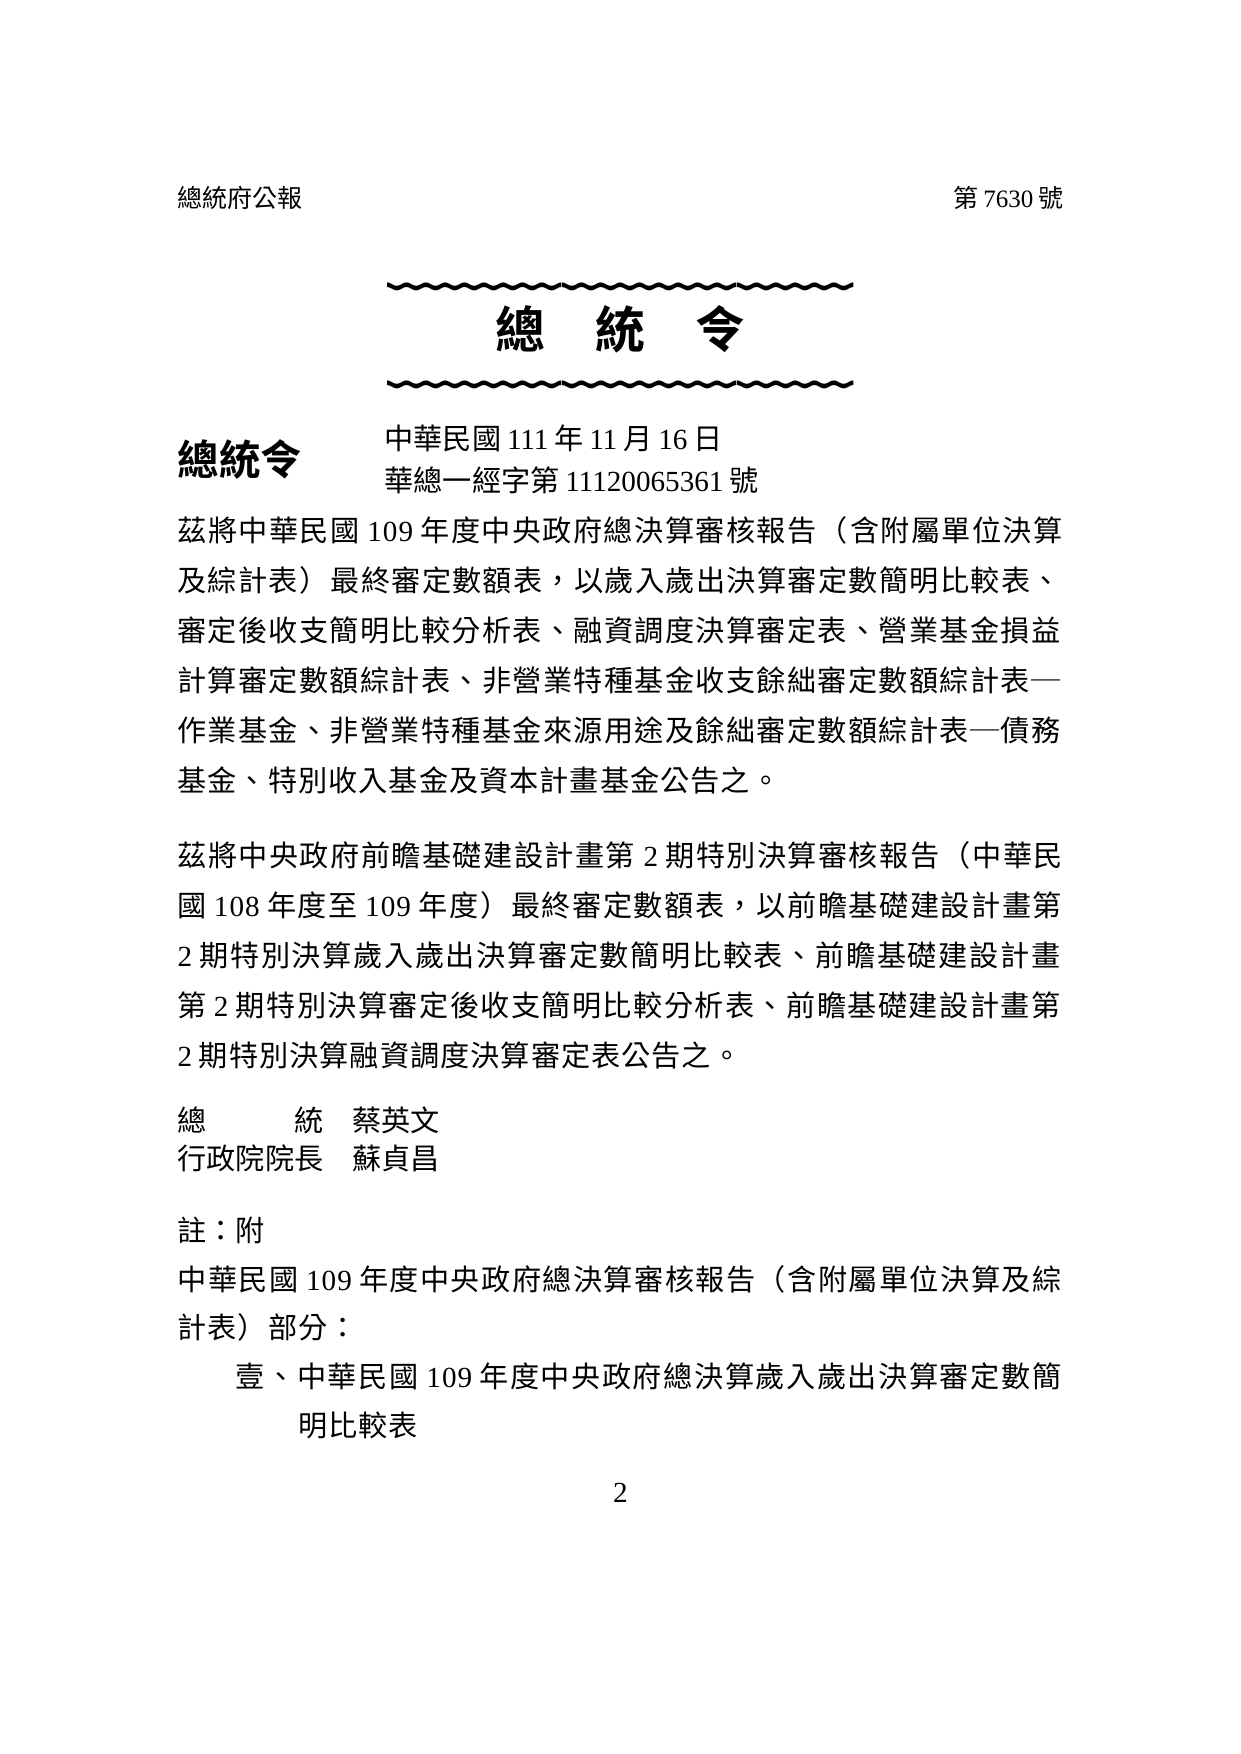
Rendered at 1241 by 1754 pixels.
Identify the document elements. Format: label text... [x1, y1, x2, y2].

table_header 總統令 [174, 413, 381, 502]
text 茲將中央政府前瞻基礎建設計畫第2期特別決算審核報告（中華民國108年度至109年度）最終審定數額表，以前瞻基礎建設計畫第2期特別決算歲入歲出決算審定數簡明比較表、前瞻基礎建設計畫第2期特別決算審定後收支簡明比較分析表、前瞻基礎建設計畫第2期特別決算融資調度決算審定表公告之。 [177, 827, 1063, 1077]
text ﹏﹏﹏﹏﹏﹏﹏﹏ [177, 363, 1063, 388]
text 壹、中華民國109年度中央政府總決算歲入歲出決算審定數簡明比較表 [236, 1349, 1063, 1447]
text 註：附 [177, 1202, 1063, 1251]
text 茲將中華民國109年度中央政府總決算審核報告（含附屬單位決算及綜計表）最終審定數額表，以歲入歲出決算審定數簡明比較表、審定後收支簡明比較分析表、融資調度決算審定表、營業基金損益計算審定數額綜計表、非營業特種基金收支餘絀審定數額綜計表─作業基金、非營業特種基金來源用途及餘絀審定數額綜計表─債務基金、特別收入基金及資本計畫基金公告之。 [177, 502, 1063, 802]
text 中華民國109年度中央政府總決算審核報告（含附屬單位決算及綜計表）部分： [177, 1251, 1063, 1349]
text 總統令 [177, 291, 1063, 363]
table_header 中華民國111年11月16日 華總一經字第11120065361號 [381, 413, 877, 502]
text 總 統 蔡英文 行政院院長 蘇貞昌 [177, 1102, 1063, 1177]
text ﹏﹏﹏﹏﹏﹏﹏﹏ [177, 266, 1063, 291]
